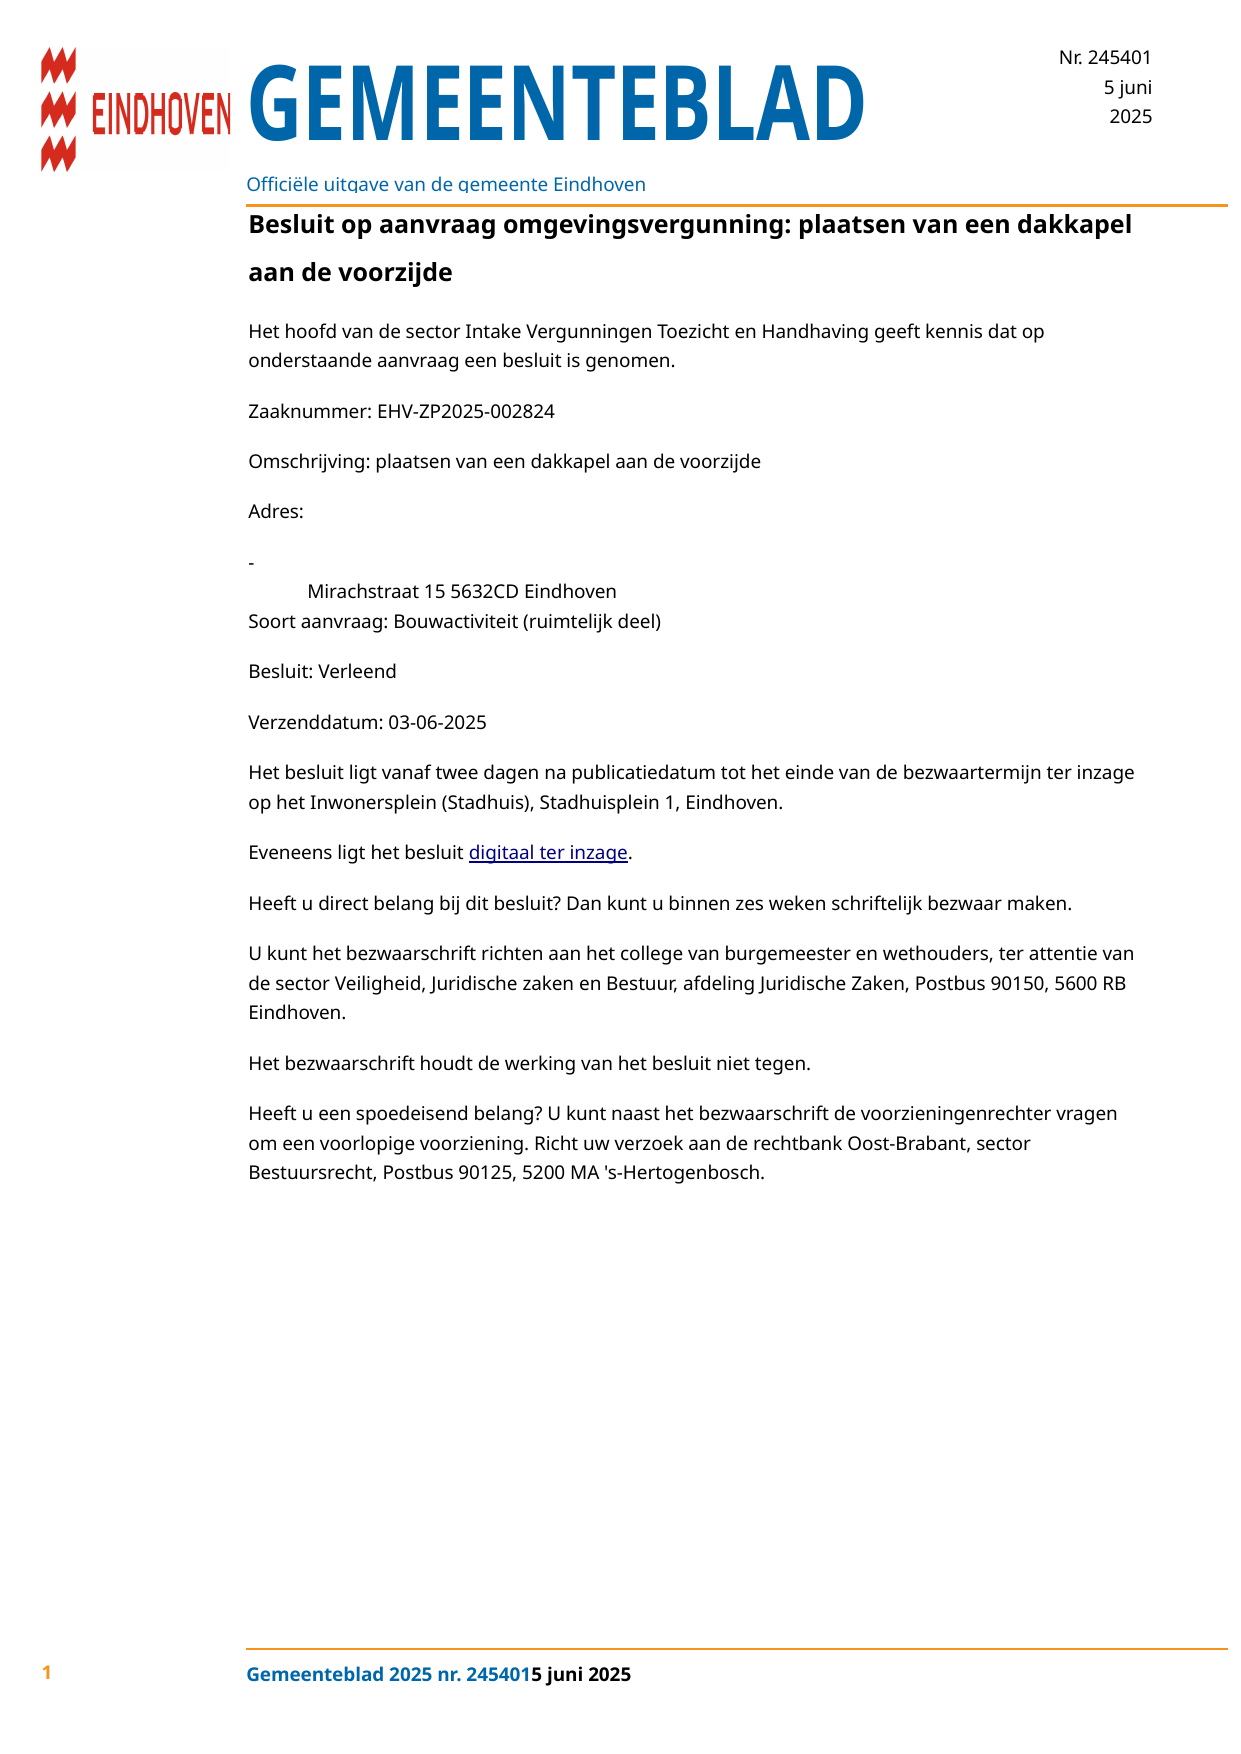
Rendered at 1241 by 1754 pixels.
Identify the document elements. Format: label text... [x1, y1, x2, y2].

list Mirachstraat 15 5632CD Eindhoven [248, 579, 1152, 604]
text Zaaknummer: EHV-ZP2025-002824 [248, 398, 1152, 424]
picture [41, 47, 231, 172]
text Verzenddatum: 03-06-2025 [248, 709, 1152, 735]
text Het bezwaarschrift houdt de werking van het besluit niet tegen. [248, 1050, 1152, 1076]
text Heeft u direct belang bij dit besluit? Dan kunt u binnen zes weken schriftelijk bezwaar maken. [248, 890, 1152, 916]
text Heeft u een spoedeisend belang? U kunt naast het bezwaarschrift de voorzieningenrechter vragen om een voorlopige voorziening. Richt uw verzoek aan de rechtbank Oost-Brabant, sector Bestuursrecht, Postbus 90125, 5200 MA 's-Hertogenbosch. [248, 1100, 1152, 1185]
text Besluit op aanvraag omgevingsvergunning: plaatsen van een dakkapel aan de voorzijde [248, 207, 1152, 288]
text U kunt het bezwaarschrift richten aan het college van burgemeester en wethouders, ter attentie van de sector Veiligheid, Juridische zaken en Bestuur, afdeling Juridische Zaken, Postbus 90150, 5600 RB Eindhoven. [248, 940, 1152, 1025]
text Omschrijving: plaatsen van een dakkapel aan de voorzijde [248, 448, 1152, 474]
text Besluit: Verleend [248, 659, 1152, 684]
text Soort aanvraag: Bouwactiviteit (ruimtelijk deel) [248, 608, 1152, 634]
text Adres: [248, 499, 1152, 524]
text Het hoofd van de sector Intake Vergunningen Toezicht en Handhaving geeft kennis dat op onderstaande aanvraag een besluit is genomen. [248, 318, 1152, 373]
text Eveneens ligt het besluit digitaal ter inzage. [248, 839, 1152, 865]
text Het besluit ligt vanaf twee dagen na publicatiedatum tot het einde van de bezwaartermijn ter inzage op het Inwonersplein (Stadhuis), Stadhuisplein 1, Eindhoven. [248, 759, 1152, 815]
